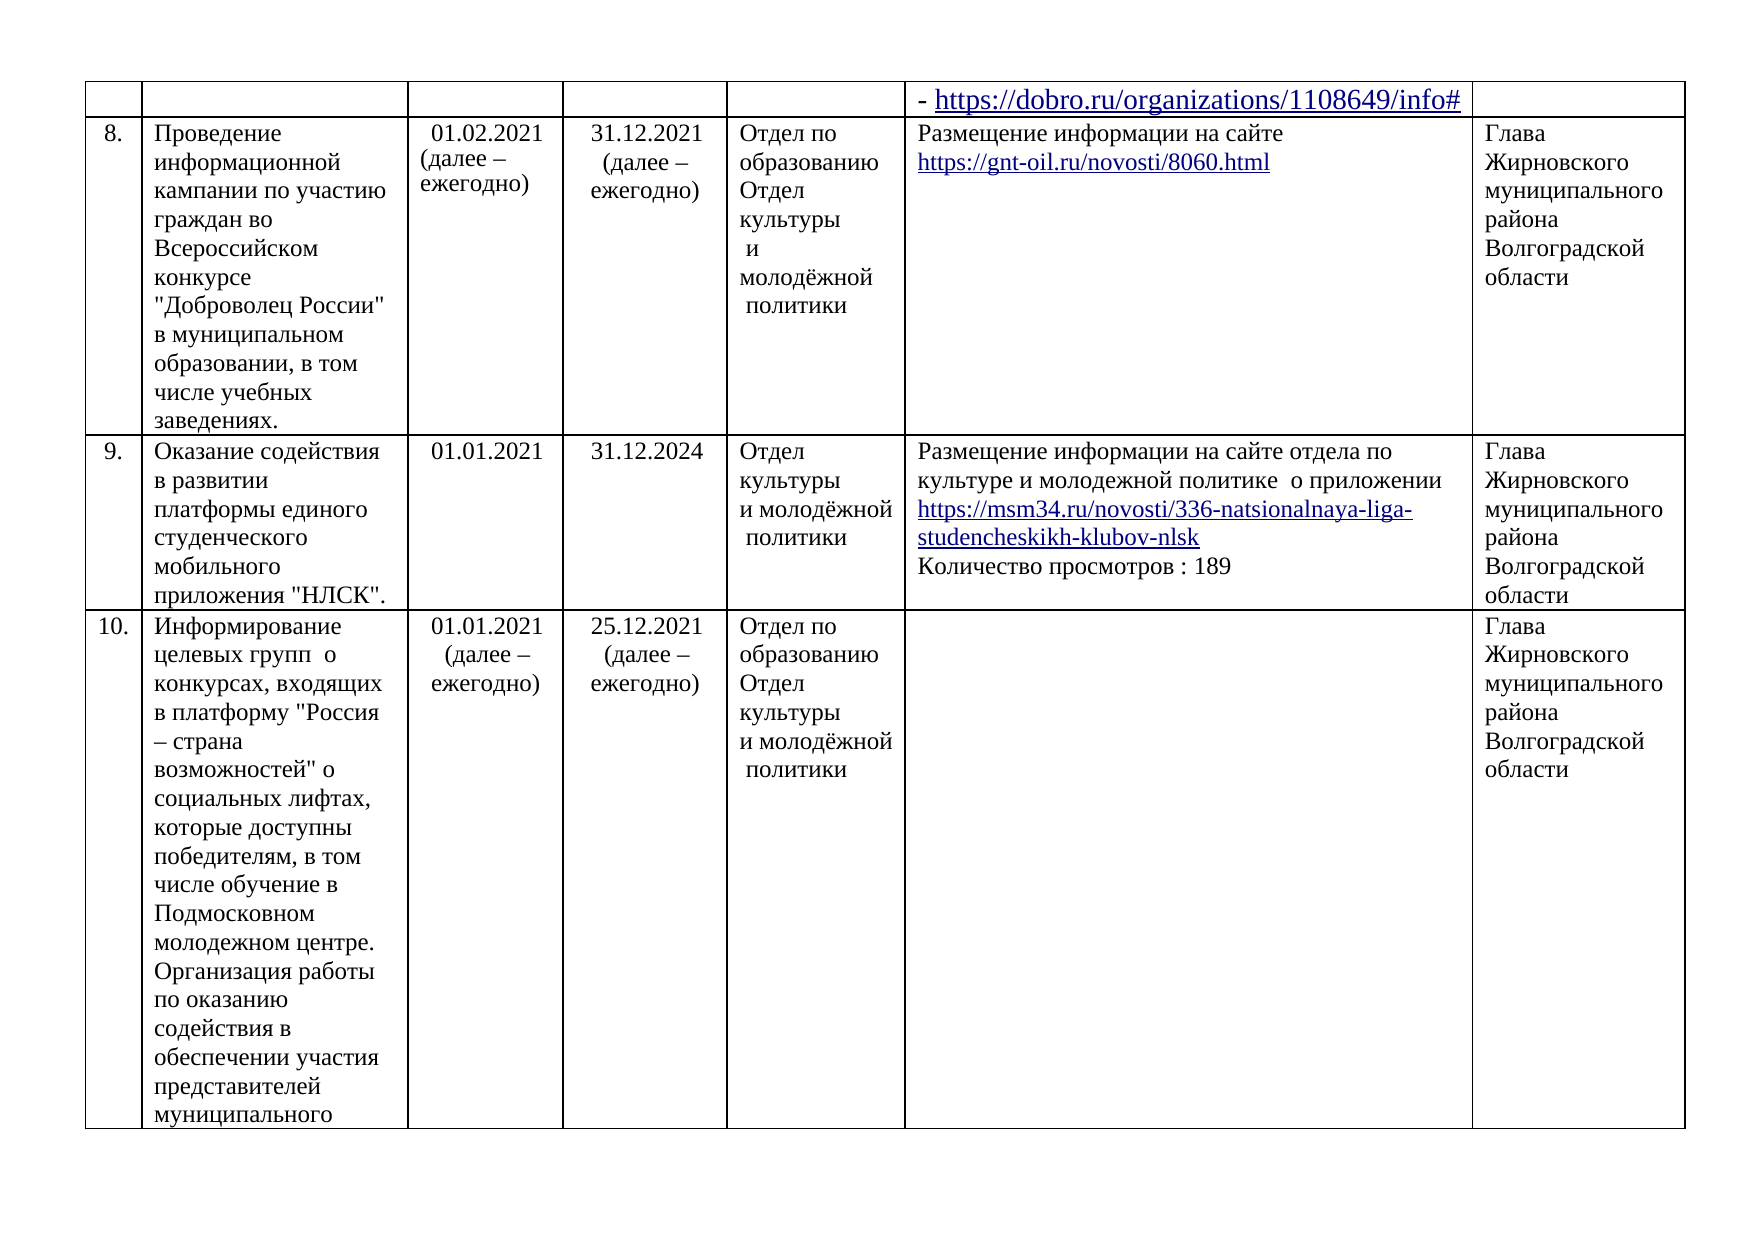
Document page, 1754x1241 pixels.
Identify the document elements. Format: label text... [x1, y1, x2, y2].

table_cell [1473, 82, 1684, 116]
table_cell 25.12.2021 (далее – ежегодно) [564, 611, 726, 1128]
table_cell 8. [86, 118, 141, 434]
table_cell Отдел по образованию Отдел культуры и молодёжной политики [728, 118, 904, 434]
table_cell Глава Жирновского муниципального района Волгоградской области [1473, 118, 1684, 434]
table_cell Проведение информационной кампании по участию граждан во Всероссийском конкурсе "Доброволец России" в муниципальном образовании, в том числе учебных заведениях. [143, 118, 407, 434]
table_cell [728, 82, 904, 116]
table_cell 01.01.2021 (далее – ежегодно) [409, 611, 562, 1128]
table_cell [86, 82, 141, 116]
table_cell 01.02.2021 (далее – ежегодно) [409, 118, 562, 434]
table_cell - https://dobro.ru/organizations/1108649/info# [906, 82, 1472, 116]
table_cell 9. [86, 436, 141, 609]
table_cell 01.01.2021 [409, 436, 562, 609]
table_cell Размещение информации на сайте отдела по культуре и молодежной политике о приложении https://msm34.ru/novosti/336-natsionalnaya-liga-studencheskikh-klubov-nlsk Количество просмотров : 189 [906, 436, 1472, 609]
table_cell [564, 82, 726, 116]
table_cell 31.12.2024 [564, 436, 726, 609]
table_cell [906, 611, 1472, 1128]
table_cell 10. [86, 611, 141, 1128]
table_cell Глава Жирновского муниципального района Волгоградской области [1473, 611, 1684, 1128]
table_cell [143, 82, 407, 116]
table_cell 31.12.2021 (далее – ежегодно) [564, 118, 726, 434]
table_cell Глава Жирновского муниципального района Волгоградской области [1473, 436, 1684, 609]
table_cell Размещение информации на сайте https://gnt-oil.ru/novosti/8060.html [906, 118, 1472, 434]
table_cell Оказание содействия в развитии платформы единого студенческого мобильного приложения "НЛСК". [143, 436, 407, 609]
table_cell [409, 82, 562, 116]
table_cell Отдел по образованию Отдел культуры и молодёжной политики [728, 611, 904, 1128]
table_cell Информирование целевых групп о конкурсах, входящих в платформу "Россия – страна возможностей" о социальных лифтах, которые доступны победителям, в том числе обучение в Подмосковном молодежном центре. Организация работы по оказанию содействия в обеспечении участия представителей муниципального [143, 611, 407, 1128]
table_cell Отдел культуры и молодёжной политики [728, 436, 904, 609]
